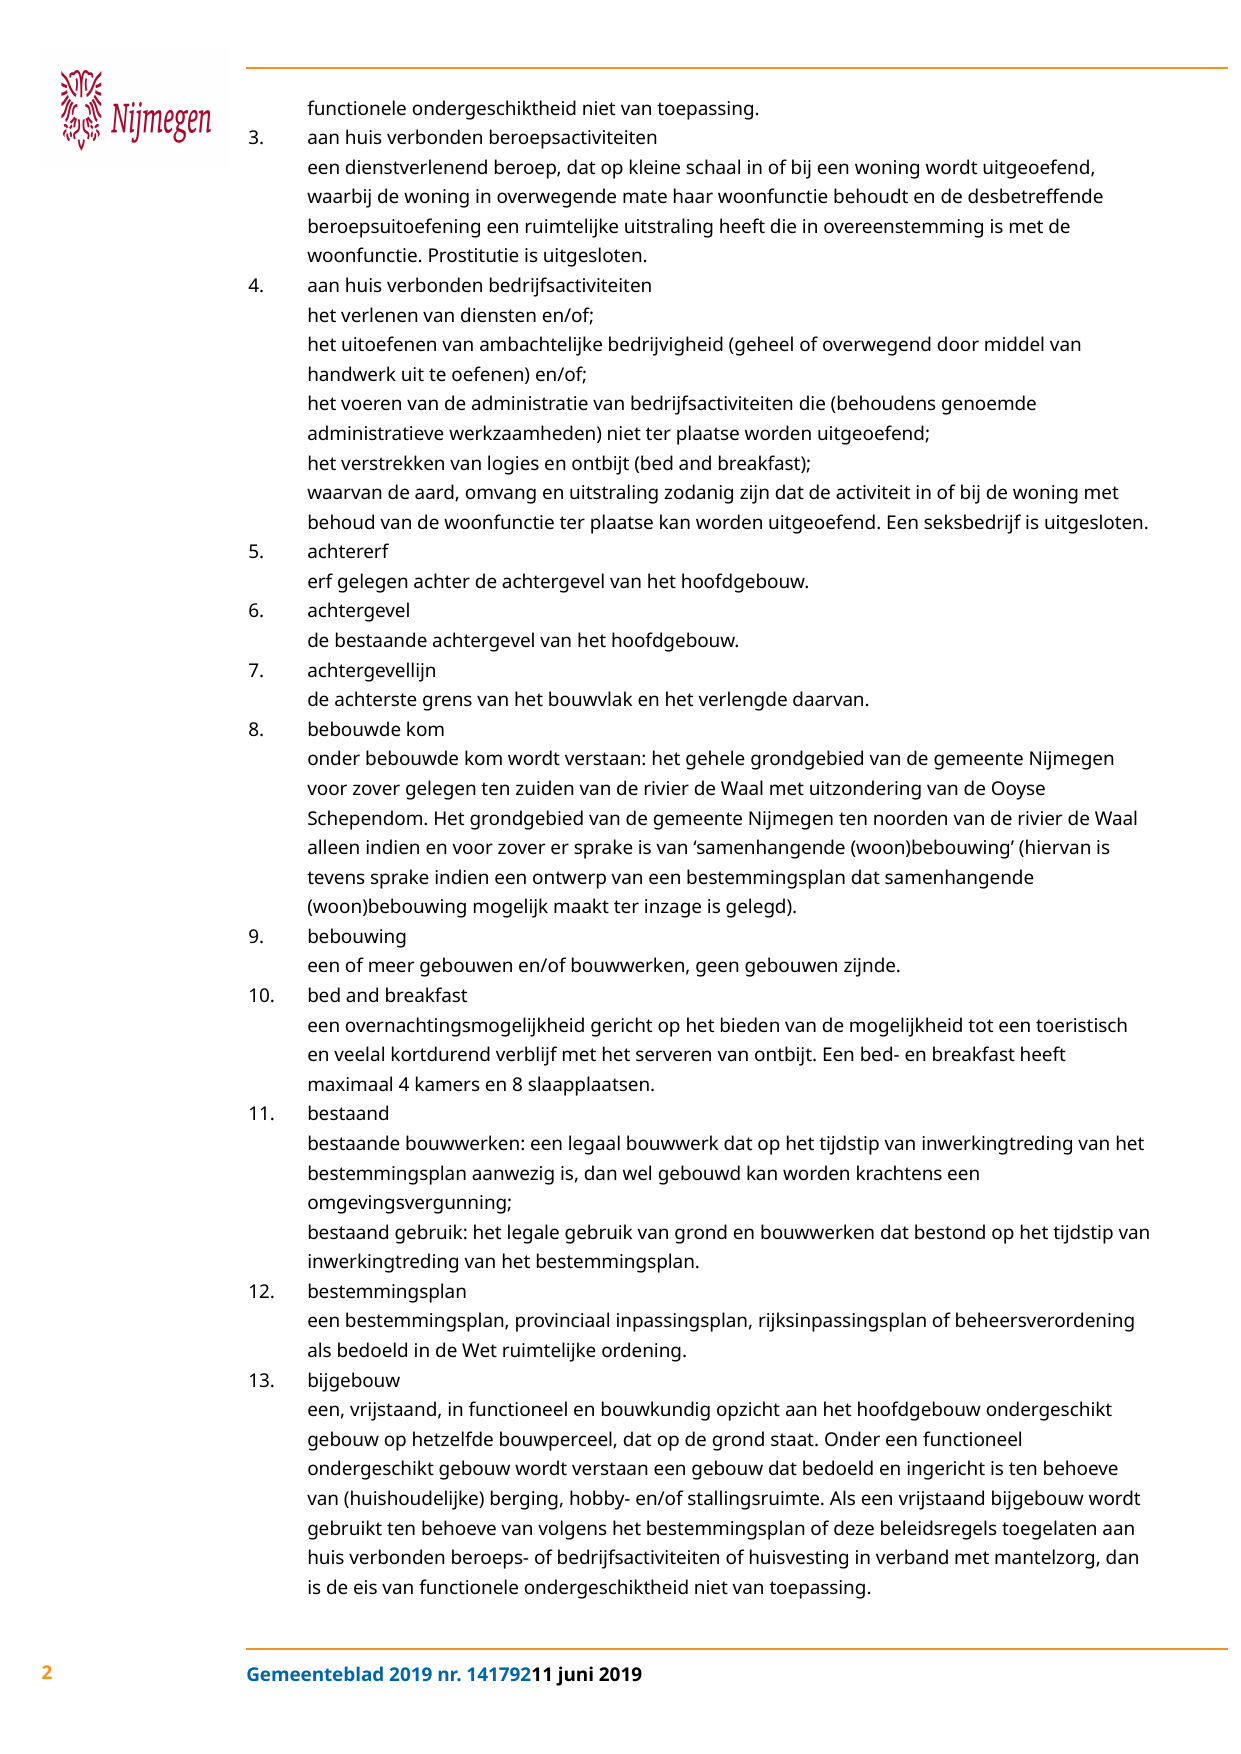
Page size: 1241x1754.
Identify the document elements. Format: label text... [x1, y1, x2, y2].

list bed and breakfast [248, 982, 1152, 1008]
list een overnachtingsmogelijkheid gericht op het bieden van de mogelijkheid tot een toeristisch en veelal kortdurend verblijf met het serveren van ontbijt. Een bed- en breakfast heeft maximaal 4 kamers en 8 slaapplaatsen. [248, 1012, 1152, 1097]
list de bestaande achtergevel van het hoofdgebouw. [248, 627, 1152, 653]
list het verstrekken van logies en ontbijt (bed and breakfast); [248, 450, 1152, 476]
list bestaande bouwwerken: een legaal bouwwerk dat op het tijdstip van inwerkingtreding van het bestemmingsplan aanwezig is, dan wel gebouwd kan worden krachtens een omgevingsvergunning; [248, 1130, 1152, 1215]
list onder bebouwde kom wordt verstaan: het gehele grondgebied van de gemeente Nijmegen voor zover gelegen ten zuiden van de rivier de Waal met uitzondering van de Ooyse Schependom. Het grondgebied van de gemeente Nijmegen ten noorden van de rivier de Waal alleen indien en voor zover er sprake is van ‘samenhangende (woon)bebouwing’ (hiervan is tevens sprake indien een ontwerp van een bestemmingsplan dat samenhangende (woon)bebouwing mogelijk maakt ter inzage is gelegd). [248, 746, 1152, 919]
list bebouwde kom [248, 716, 1152, 742]
list aan huis verbonden beroepsactiviteiten [248, 124, 1152, 150]
list een bestemmingsplan, provinciaal inpassingsplan, rijksinpassingsplan of beheersverordening als bedoeld in de Wet ruimtelijke ordening. [248, 1308, 1152, 1363]
list een of meer gebouwen en/of bouwwerken, geen gebouwen zijnde. [248, 953, 1152, 978]
list achtergevellijn [248, 657, 1152, 683]
list functionele ondergeschiktheid niet van toepassing. [248, 95, 1152, 121]
list aan huis verbonden bedrijfsactiviteiten [248, 272, 1152, 298]
list erf gelegen achter de achtergevel van het hoofdgebouw. [248, 568, 1152, 594]
list bestaand [248, 1101, 1152, 1126]
list bestaand gebruik: het legale gebruik van grond en bouwwerken dat bestond op het tijdstip van inwerkingtreding van het bestemmingsplan. [248, 1219, 1152, 1274]
list achtergevel [248, 598, 1152, 623]
list waarvan de aard, omvang en uitstraling zodanig zijn dat de activiteit in of bij de woning met behoud van de woonfunctie ter plaatse kan worden uitgeoefend. Een seksbedrijf is uitgesloten. [248, 479, 1152, 535]
list bijgebouw [248, 1367, 1152, 1393]
list een dienstverlenend beroep, dat op kleine schaal in of bij een woning wordt uitgeoefend, waarbij de woning in overwegende mate haar woonfunctie behoudt en de desbetreffende beroepsuitoefening een ruimtelijke uitstraling heeft die in overeenstemming is met de woonfunctie. Prostitutie is uitgesloten. [248, 154, 1152, 268]
list bestemmingsplan [248, 1278, 1152, 1304]
list achtererf [248, 538, 1152, 564]
list een, vrijstaand, in functioneel en bouwkundig opzicht aan het hoofdgebouw ondergeschikt gebouw op hetzelfde bouwperceel, dat op de grond staat. Onder een functioneel ondergeschikt gebouw wordt verstaan een gebouw dat bedoeld en ingericht is ten behoeve van (huishoudelijke) berging, hobby- en/of stallingsruimte. Als een vrijstaand bijgebouw wordt gebruikt ten behoeve van volgens het bestemmingsplan of deze beleidsregels toegelaten aan huis verbonden beroeps- of bedrijfsactiviteiten of huisvesting in verband met mantelzorg, dan is de eis van functionele ondergeschiktheid niet van toepassing. [248, 1396, 1152, 1600]
list bebouwing [248, 923, 1152, 949]
list de achterste grens van het bouwvlak en het verlengde daarvan. [248, 686, 1152, 712]
list het uitoefenen van ambachtelijke bedrijvigheid (geheel of overwegend door middel van handwerk uit te oefenen) en/of; [248, 331, 1152, 387]
list het verlenen van diensten en/of; [248, 302, 1152, 328]
list het voeren van de administratie van bedrijfsactiviteiten die (behoudens genoemde administratieve werkzaamheden) niet ter plaatse worden uitgeoefend; [248, 391, 1152, 446]
picture [41, 47, 231, 172]
